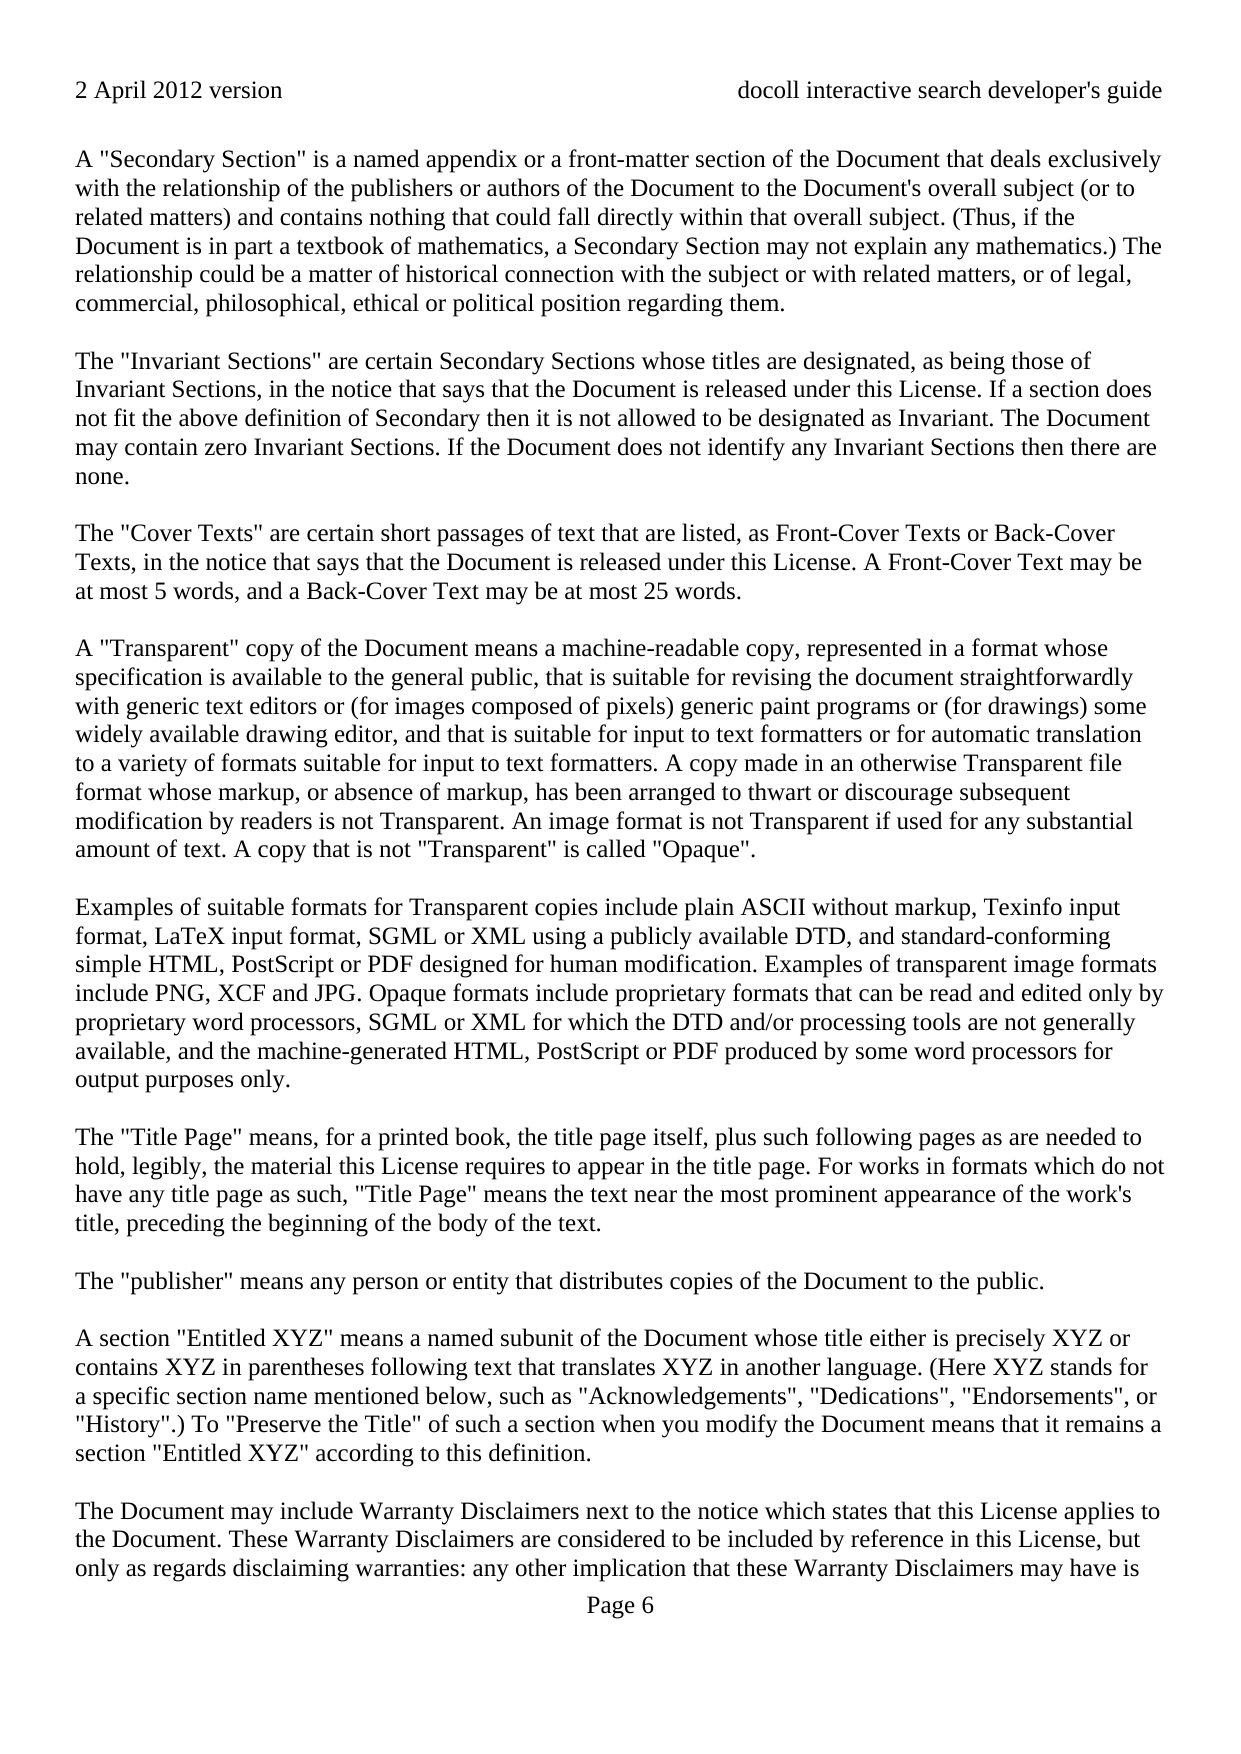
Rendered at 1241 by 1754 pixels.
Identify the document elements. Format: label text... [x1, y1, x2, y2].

text The "Cover Texts" are certain short passages of text that are listed, as Front-Cover Texts or Back-Cover Texts, in the notice that says that the Document is released under this License. A Front-Cover Text may be at most 5 words, and a Back-Cover Text may be at most 25 words. [75, 518, 1165, 604]
text The "Invariant Sections" are certain Secondary Sections whose titles are designated, as being those of Invariant Sections, in the notice that says that the Document is released under this License. If a section does not fit the above definition of Secondary then it is not allowed to be designated as Invariant. The Document may contain zero Invariant Sections. If the Document does not identify any Invariant Sections then there are none. [75, 346, 1165, 489]
text The "Title Page" means, for a printed book, the title page itself, plus such following pages as are needed to hold, legibly, the material this License requires to appear in the title page. For works in formats which do not have any title page as such, "Title Page" means the text near the most prominent appearance of the work's title, preceding the beginning of the body of the text. [75, 1122, 1165, 1237]
text A "Transparent" copy of the Document means a machine-readable copy, represented in a format whose specification is available to the general public, that is suitable for revising the document straightforwardly with generic text editors or (for images composed of pixels) generic paint programs or (for drawings) some widely available drawing editor, and that is suitable for input to text formatters or for automatic translation to a variety of formats suitable for input to text formatters. A copy made in an otherwise Transparent file format whose markup, or absence of markup, has been arranged to thwart or discourage subsequent modification by readers is not Transparent. An image format is not Transparent if used for any substantial amount of text. A copy that is not "Transparent" is called "Opaque". [75, 633, 1165, 863]
text The "publisher" means any person or entity that distributes copies of the Document to the public. [75, 1266, 1165, 1294]
text Examples of suitable formats for Transparent copies include plain ASCII without markup, Texinfo input format, LaTeX input format, SGML or XML using a publicly available DTD, and standard-conforming simple HTML, PostScript or PDF designed for human modification. Examples of transparent image formats include PNG, XCF and JPG. Opaque formats include proprietary formats that can be read and edited only by proprietary word processors, SGML or XML for which the DTD and/or processing tools are not generally available, and the machine-generated HTML, PostScript or PDF produced by some word processors for output purposes only. [75, 892, 1165, 1093]
text The Document may include Warranty Disclaimers next to the notice which states that this License applies to the Document. These Warranty Disclaimers are considered to be included by reference in this License, but only as regards disclaiming warranties: any other implication that these Warranty Disclaimers may have is [75, 1496, 1165, 1582]
text A section "Entitled XYZ" means a named subunit of the Document whose title either is precisely XYZ or contains XYZ in parentheses following text that translates XYZ in another language. (Here XYZ stands for a specific section name mentioned below, such as "Acknowledgements", "Dedications", "Endorsements", or "History".) To "Preserve the Title" of such a section when you modify the Document means that it remains a section "Entitled XYZ" according to this definition. [75, 1323, 1165, 1467]
text A "Secondary Section" is a named appendix or a front-matter section of the Document that deals exclusively with the relationship of the publishers or authors of the Document to the Document's overall subject (or to related matters) and contains nothing that could fall directly within that overall subject. (Thus, if the Document is in part a textbook of mathematics, a Secondary Section may not explain any mathematics.) The relationship could be a matter of historical connection with the subject or with related matters, or of legal, commercial, philosophical, ethical or political position regarding them. [75, 144, 1165, 317]
